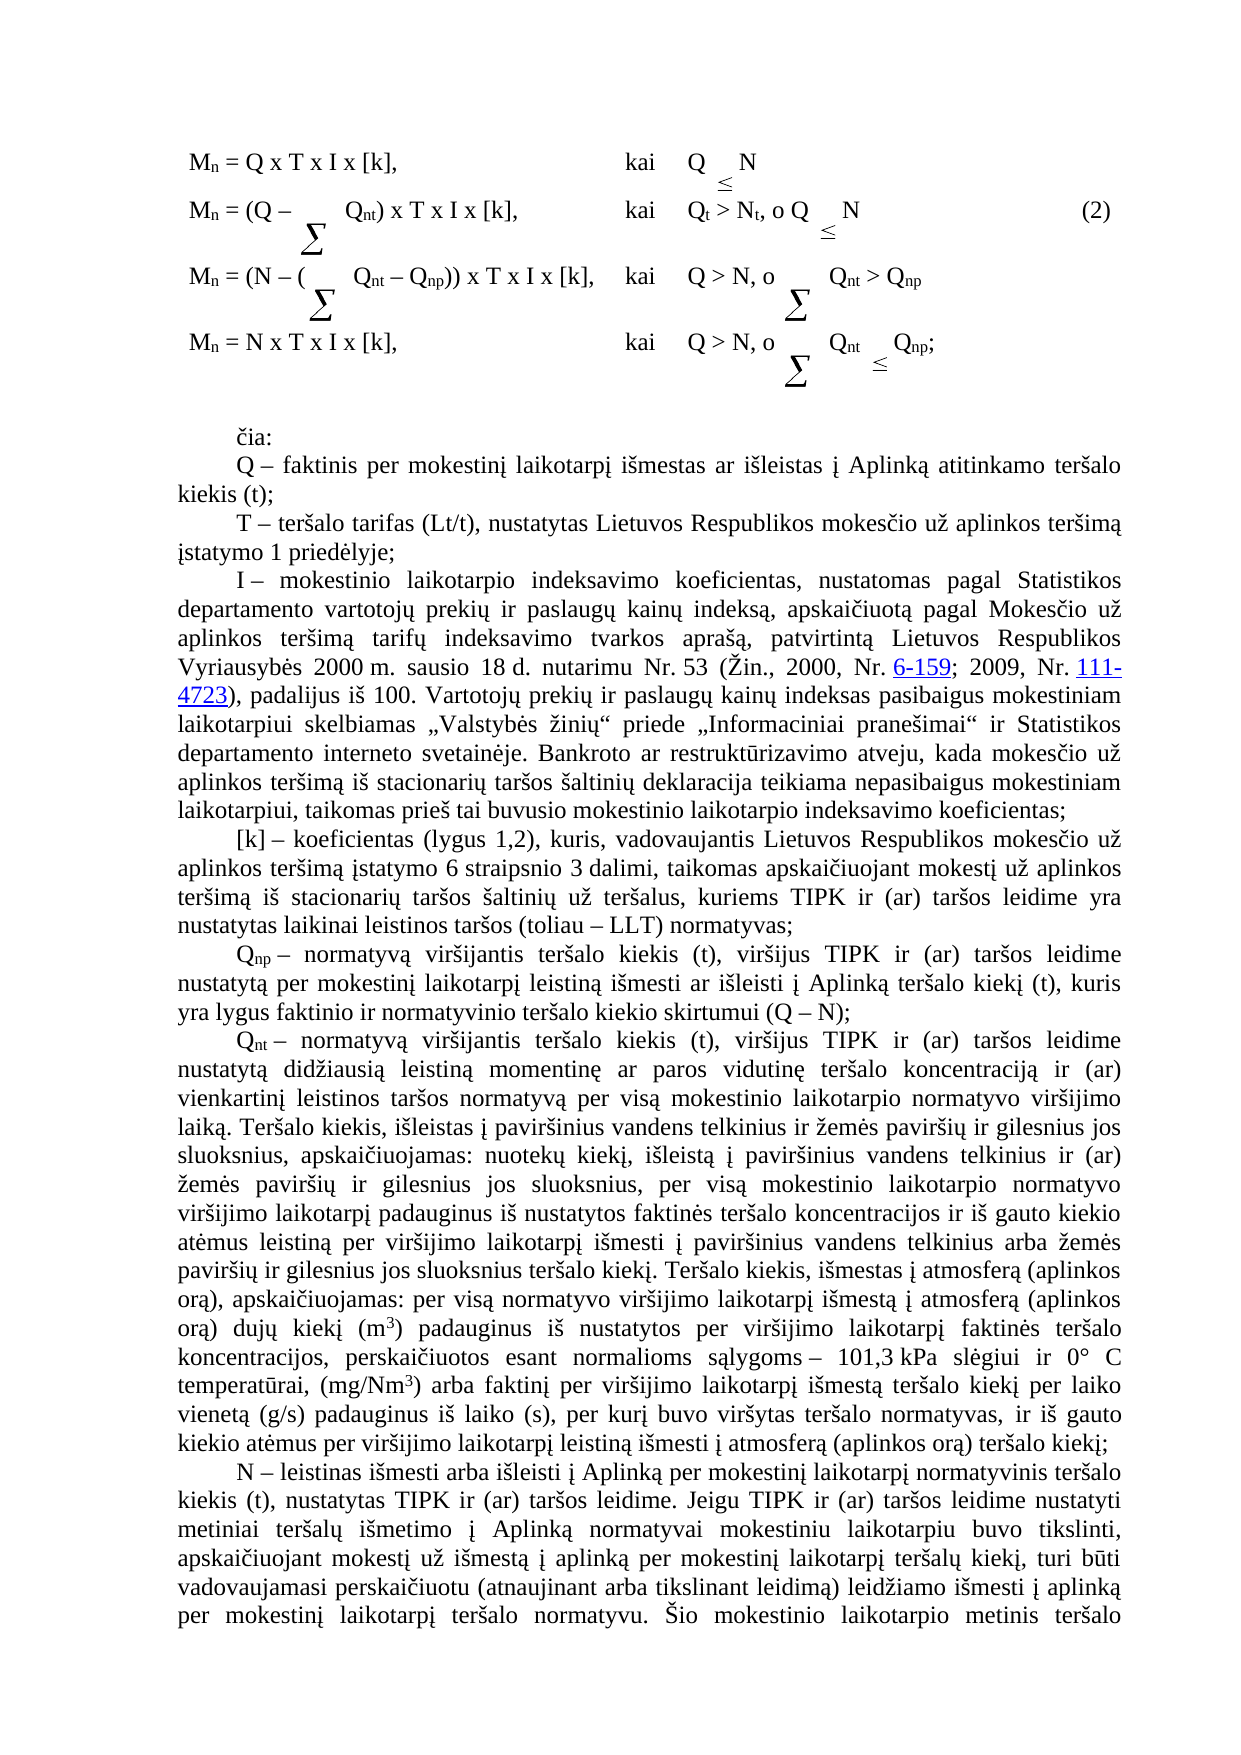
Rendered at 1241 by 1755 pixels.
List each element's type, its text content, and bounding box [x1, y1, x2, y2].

text Qnt – normatyvą viršijantis teršalo kiekis (t), viršijus TIPK ir (ar) taršos leidime nustatytą didžiausią leistiną momentinę ar paros vidutinę teršalo koncentraciją ir (ar) vienkartinį leistinos taršos normatyvą per visą mokestinio laikotarpio normatyvo viršijimo laiką. Teršalo kiekis, išleistas į paviršinius vandens telkinius ir žemės paviršių ir gilesnius jos sluoksnius, apskaičiuojamas: nuotekų kiekį, išleistą į paviršinius vandens telkinius ir (ar) žemės paviršių ir gilesnius jos sluoksnius, per visą mokestinio laikotarpio normatyvo viršijimo laikotarpį padauginus iš nustatytos faktinės teršalo koncentracijos ir iš gauto kiekio atėmus leistiną per viršijimo laikotarpį išmesti į paviršinius vandens telkinius arba žemės paviršių ir gilesnius jos sluoksnius teršalo kiekį. Teršalo kiekis, išmestas į atmosferą (aplinkos orą), apskaičiuojamas: per visą normatyvo viršijimo laikotarpį išmestą į atmosferą (aplinkos orą) dujų kiekį (m3) padauginus iš nustatytos per viršijimo laikotarpį faktinės teršalo koncentracijos, perskaičiuotos esant normalioms sąlygoms – 101,3 kPa slėgiui ir 0° C temperatūrai, (mg/Nm3) arba faktinį per viršijimo laikotarpį išmestą teršalo kiekį per laiko vienetą (g/s) padauginus iš laiko (s), per kurį buvo viršytas teršalo normatyvas, ir iš gauto kiekio atėmus per viršijimo laikotarpį leistiną išmesti į atmosferą (aplinkos orą) teršalo kiekį; [177, 1025, 1122, 1457]
text N – leistinas išmesti arba išleisti į Aplinką per mokestinį laikotarpį normatyvinis teršalo kiekis (t), nustatytas TIPK ir (ar) taršos leidime. Jeigu TIPK ir (ar) taršos leidime nustatyti metiniai teršalų išmetimo į Aplinką normatyvai mokestiniu laikotarpiu buvo tikslinti, apskaičiuojant mokestį už išmestą į aplinką per mokestinį laikotarpį teršalų kiekį, turi būti vadovaujamasi perskaičiuotu (atnaujinant arba tikslinant leidimą) leidžiamo išmesti į aplinką per mokestinį laikotarpį teršalo normatyvu. Šio mokestinio laikotarpio metinis teršalo [177, 1457, 1122, 1629]
table_cell Mn = N x T x I x [k], [177, 327, 613, 393]
table_cell Q > N, o SUMAQnt > Qnp [676, 261, 1051, 327]
table_cell [1051, 261, 1122, 327]
table_cell Q > N, o SUMAQnt <= Qnp; [676, 327, 1051, 393]
text Qnp – normatyvą viršijantis teršalo kiekis (t), viršijus TIPK ir (ar) taršos leidime nustatytą per mokestinį laikotarpį leistiną išmesti ar išleisti į Aplinką teršalo kiekį (t), kuris yra lygus faktinio ir normatyvinio teršalo kiekio skirtumui (Q – N); [177, 939, 1122, 1025]
text I – mokestinio laikotarpio indeksavimo koeficientas, nustatomas pagal Statistikos departamento vartotojų prekių ir paslaugų kainų indeksą, apskaičiuotą pagal Mokesčio už aplinkos teršimą tarifų indeksavimo tvarkos aprašą, patvirtintą Lietuvos Respublikos Vyriausybės 2000 m. sausio 18 d. nutarimu Nr. 53 (Žin., 2000, Nr. 6-159; 2009, Nr. 111-4723), padalijus iš 100. Vartotojų prekių ir paslaugų kainų indeksas pasibaigus mokestiniam laikotarpiui skelbiamas „Valstybės žinių“ priede „Informaciniai pranešimai“ ir Statistikos departamento interneto svetainėje. Bankroto ar restruktūrizavimo atveju, kada mokesčio už aplinkos teršimą iš stacionarių taršos šaltinių deklaracija teikiama nepasibaigus mokestiniam laikotarpiui, taikomas prieš tai buvusio mokestinio laikotarpio indeksavimo koeficientas; [177, 565, 1122, 824]
text T – teršalo tarifas (Lt/t), nustatytas Lietuvos Respublikos mokesčio už aplinkos teršimą įstatymo 1 priedėlyje; [177, 508, 1122, 565]
table_header [1051, 147, 1122, 195]
table_header kai [614, 147, 676, 195]
table_header Mn = Q x T x I x [k], [177, 147, 613, 195]
table_cell kai [614, 327, 676, 393]
table_cell Mn = (N – (SUMAQnt – Qnp)) x T x I x [k], [177, 261, 613, 327]
table_cell kai [614, 195, 676, 261]
text Q – faktinis per mokestinį laikotarpį išmestas ar išleistas į Aplinką atitinkamo teršalo kiekis (t); [177, 450, 1122, 508]
table_cell kai [614, 261, 676, 327]
table_cell Mn = (Q – SUMAQnt) x T x I x [k], [177, 195, 613, 261]
table_cell Qt > Nt, o Q <= N [676, 195, 1051, 261]
text čia: [177, 422, 1122, 450]
table_cell [1051, 327, 1122, 393]
table_header Q <= N [676, 147, 1051, 195]
text [k] – koeficientas (lygus 1,2), kuris, vadovaujantis Lietuvos Respublikos mokesčio už aplinkos teršimą įstatymo 6 straipsnio 3 dalimi, taikomas apskaičiuojant mokestį už aplinkos teršimą iš stacionarių taršos šaltinių už teršalus, kuriems TIPK ir (ar) taršos leidime yra nustatytas laikinai leistinos taršos (toliau – LLT) normatyvas; [177, 824, 1122, 939]
table_cell (2) [1051, 195, 1122, 261]
